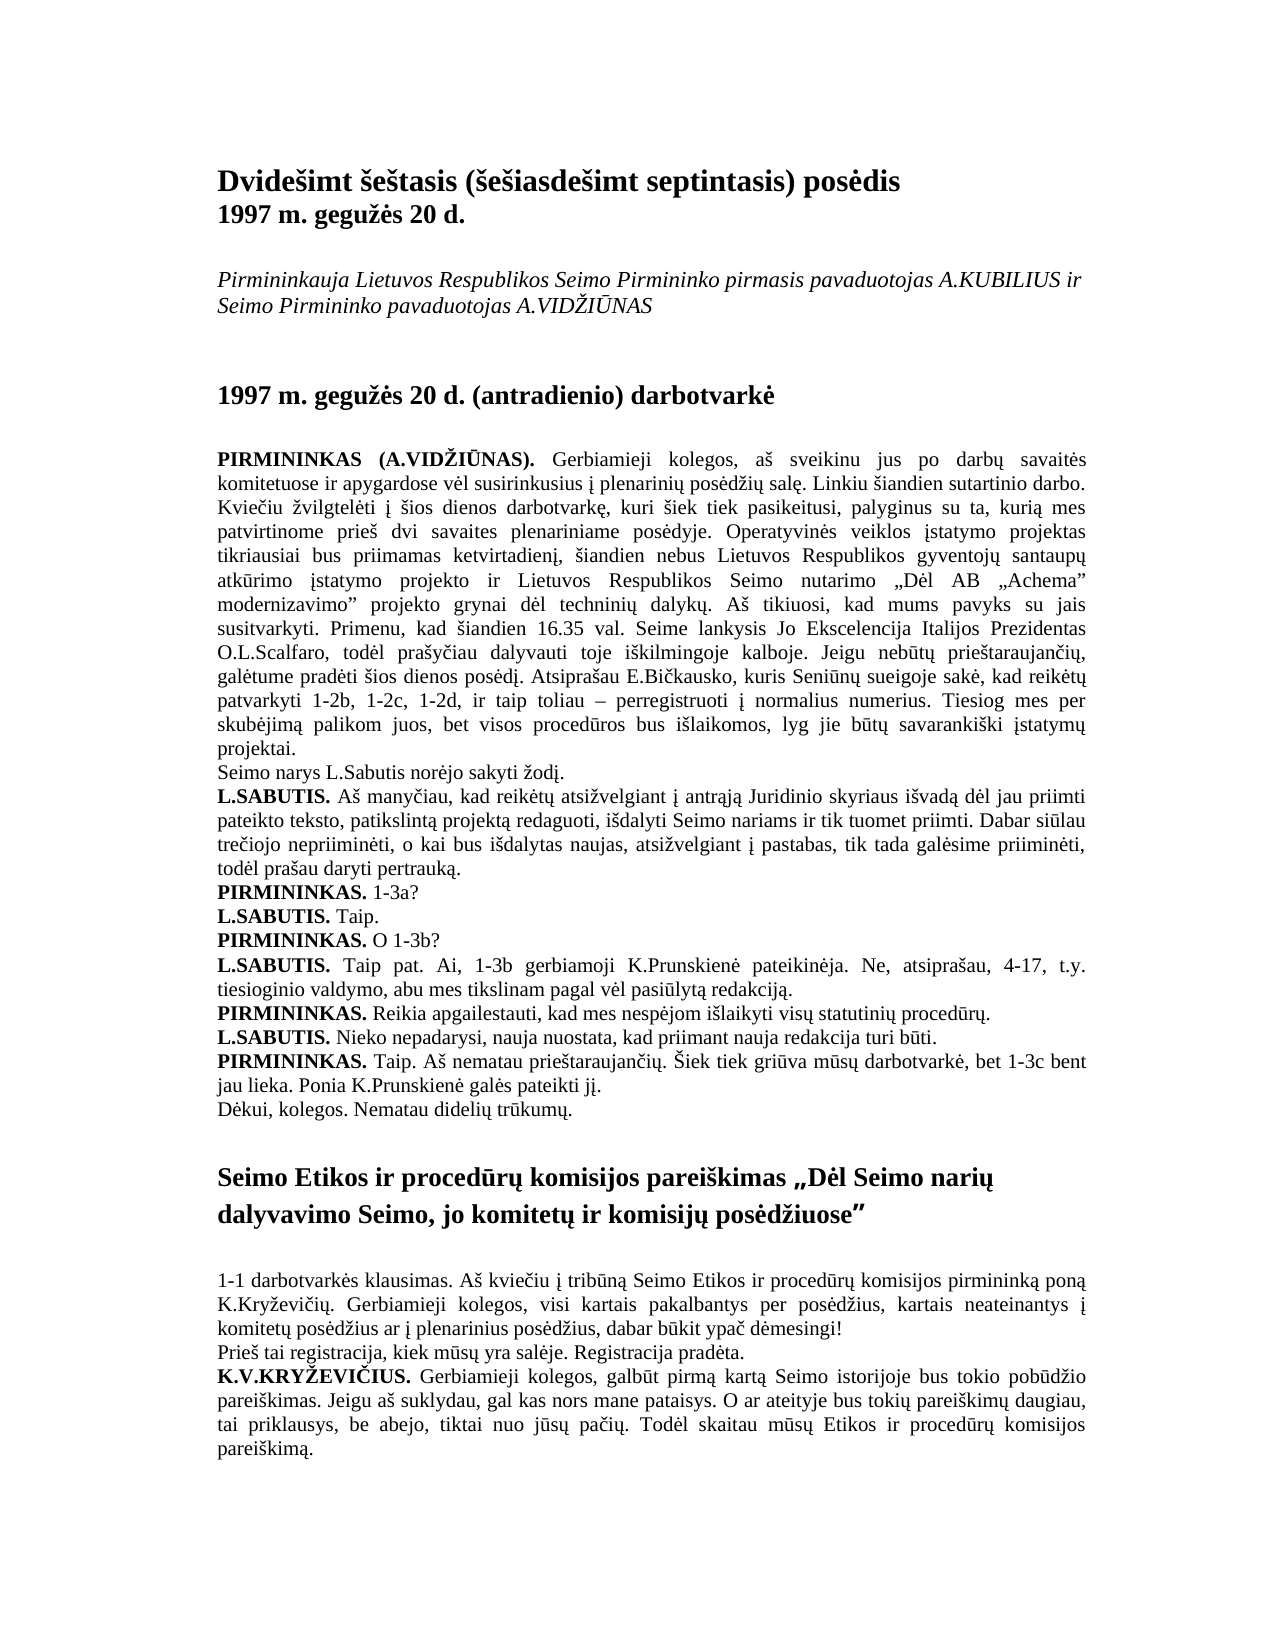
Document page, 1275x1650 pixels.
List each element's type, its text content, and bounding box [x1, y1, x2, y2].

text Seimo Etikos ir procedūrų komisijos pareiškimas „Dėl Seimo narių dalyvavimo Seimo, jo komitetų ir komisijų posėdžiuose” [217, 1157, 1087, 1231]
text PIRMININKAS. Reikia apgailestauti, kad mes nespėjom išlaikyti visų statutinių procedūrų. [217, 1001, 1087, 1025]
text Pirmininkauja Lietuvos Respublikos Seimo Pirmininko pirmasis pavaduotojas A.KUBILIUS ir Seimo Pirmininko pavaduotojas A.VIDŽIŪNAS [217, 266, 1087, 319]
text 1997 m. gegužės 20 d. (antradienio) darbotvarkė [217, 379, 1087, 411]
text PIRMININKAS. 1-3a? [217, 880, 1087, 904]
text L.SABUTIS. Taip. [217, 904, 1087, 928]
text PIRMININKAS. O 1-3b? [217, 928, 1087, 952]
text L.SABUTIS. Aš manyčiau, kad reikėtų atsižvelgiant į antrąją Juridinio skyriaus išvadą dėl jau priimti pateikto teksto, patikslintą projektą redaguoti, išdalyti Seimo nariams ir tik tuomet priimti. Dabar siūlau trečiojo nepriiminėti, o kai bus išdalytas naujas, atsižvelgiant į pastabas, tik tada galėsime priiminėti, todėl prašau daryti pertrauką. [217, 784, 1087, 880]
text Prieš tai registracija, kiek mūsų yra salėje. Registracija pradėta. [217, 1340, 1087, 1364]
text K.V.KRYŽEVIČIUS. Gerbiamieji kolegos, galbūt pirmą kartą Seimo istorijoje bus tokio pobūdžio pareiškimas. Jeigu aš suklydau, gal kas nors mane pataisys. O ar ateityje bus tokių pareiškimų daugiau, tai priklausys, be abejo, tiktai nuo jūsų pačių. Todėl skaitau mūsų Etikos ir procedūrų komisijos pareiškimą. [217, 1364, 1087, 1460]
text Dėkui, kolegos. Nematau didelių trūkumų. [217, 1097, 1087, 1121]
text PIRMININKAS. Taip. Aš nematau prieštaraujančių. Šiek tiek griūva mūsų darbotvarkė, bet 1-3c bent jau lieka. Ponia K.Prunskienė galės pateikti jį. [217, 1049, 1087, 1097]
text Seimo narys L.Sabutis norėjo sakyti žodį. [217, 760, 1087, 784]
text L.SABUTIS. Taip pat. Ai, 1-3b gerbiamoji K.Prunskienė pateikinėja. Ne, atsiprašau, 4-17, t.y. tiesioginio valdymo, abu mes tikslinam pagal vėl pasiūlytą redakciją. [217, 952, 1087, 1001]
text 1-1 darbotvarkės klausimas. Aš kviečiu į tribūną Seimo Etikos ir procedūrų komisijos pirmininką poną K.Kryževičių. Gerbiamieji kolegos, visi kartais pakalbantys per posėdžius, kartais neateinantys į komitetų posėdžius ar į plenarinius posėdžius, dabar būkit ypač dėmesingi! [217, 1268, 1087, 1340]
text L.SABUTIS. Nieko nepadarysi, nauja nuostata, kad priimant nauja redakcija turi būti. [217, 1025, 1087, 1049]
text Dvidešimt šeštasis (šešiasdešimt septintasis) posėdis 1997 m. gegužės 20 d. [217, 162, 1087, 229]
text PIRMININKAS (A.VIDŽIŪNAS). Gerbiamieji kolegos, aš sveikinu jus po darbų savaitės komitetuose ir apygardose vėl susirinkusius į plenarinių posėdžių salę. Linkiu šiandien sutartinio darbo. Kviečiu žvilgtelėti į šios dienos darbotvarkę, kuri šiek tiek pasikeitusi, palyginus su ta, kurią mes patvirtinome prieš dvi savaites plenariniame posėdyje. Operatyvinės veiklos įstatymo projektas tikriausiai bus priimamas ketvirtadienį, šiandien nebus Lietuvos Respublikos gyventojų santaupų atkūrimo įstatymo projekto ir Lietuvos Respublikos Seimo nutarimo „Dėl AB „Achema” modernizavimo” projekto grynai dėl techninių dalykų. Aš tikiuosi, kad mums pavyks su jais susitvarkyti. Primenu, kad šiandien 16.35 val. Seime lankysis Jo Ekscelencija Italijos Prezidentas O.L.Scalfaro, todėl prašyčiau dalyvauti toje iškilmingoje kalboje. Jeigu nebūtų prieštaraujančių, galėtume pradėti šios dienos posėdį. Atsiprašau E.Bičkausko, kuris Seniūnų sueigoje sakė, kad reikėtų patvarkyti 1-2b, 1-2c, 1-2d, ir taip toliau – perregistruoti į normalius numerius. Tiesiog mes per skubėjimą palikom juos, bet visos procedūros bus išlaikomos, lyg jie būtų savarankiški įstatymų projektai. [217, 447, 1087, 760]
